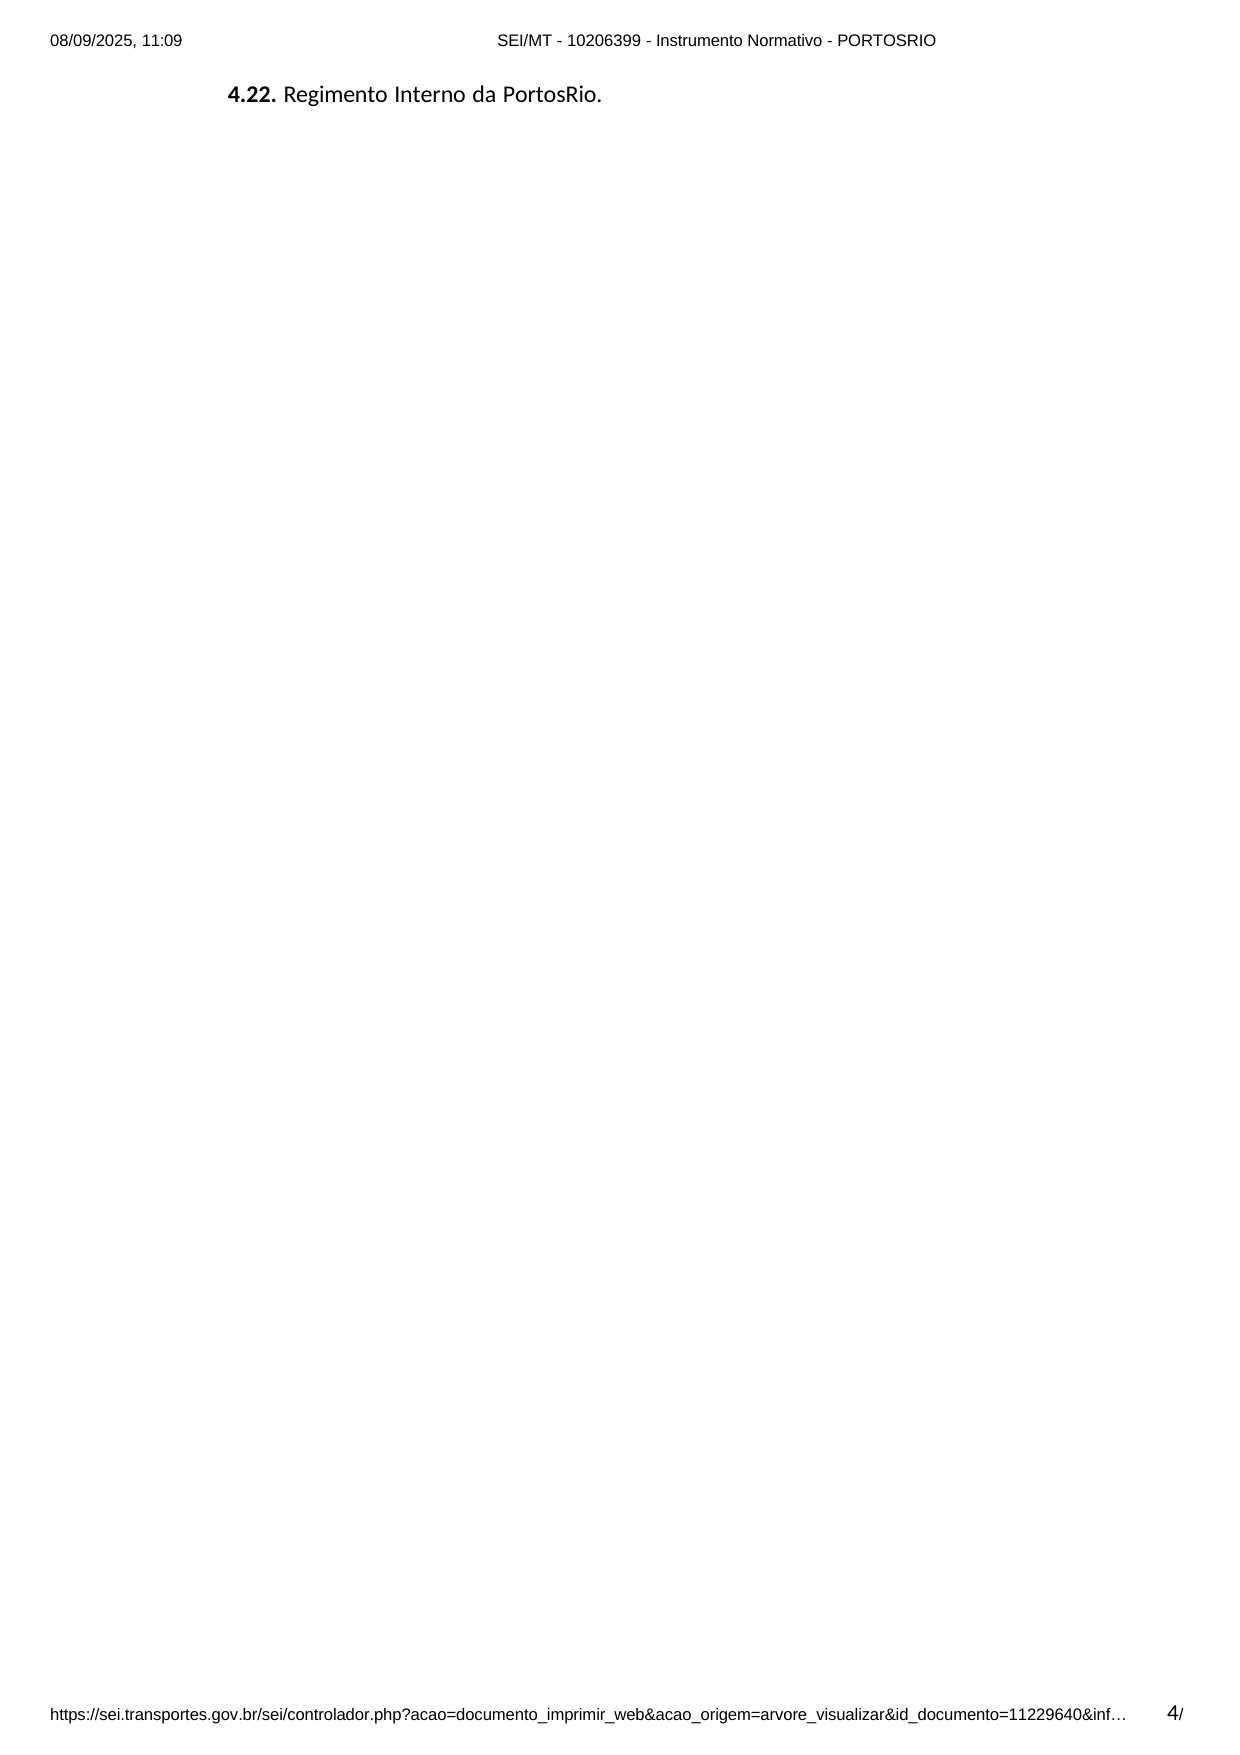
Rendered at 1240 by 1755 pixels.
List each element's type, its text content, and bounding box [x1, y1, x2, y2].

list Regimento Interno da PortosRio. [228, 79, 1202, 109]
